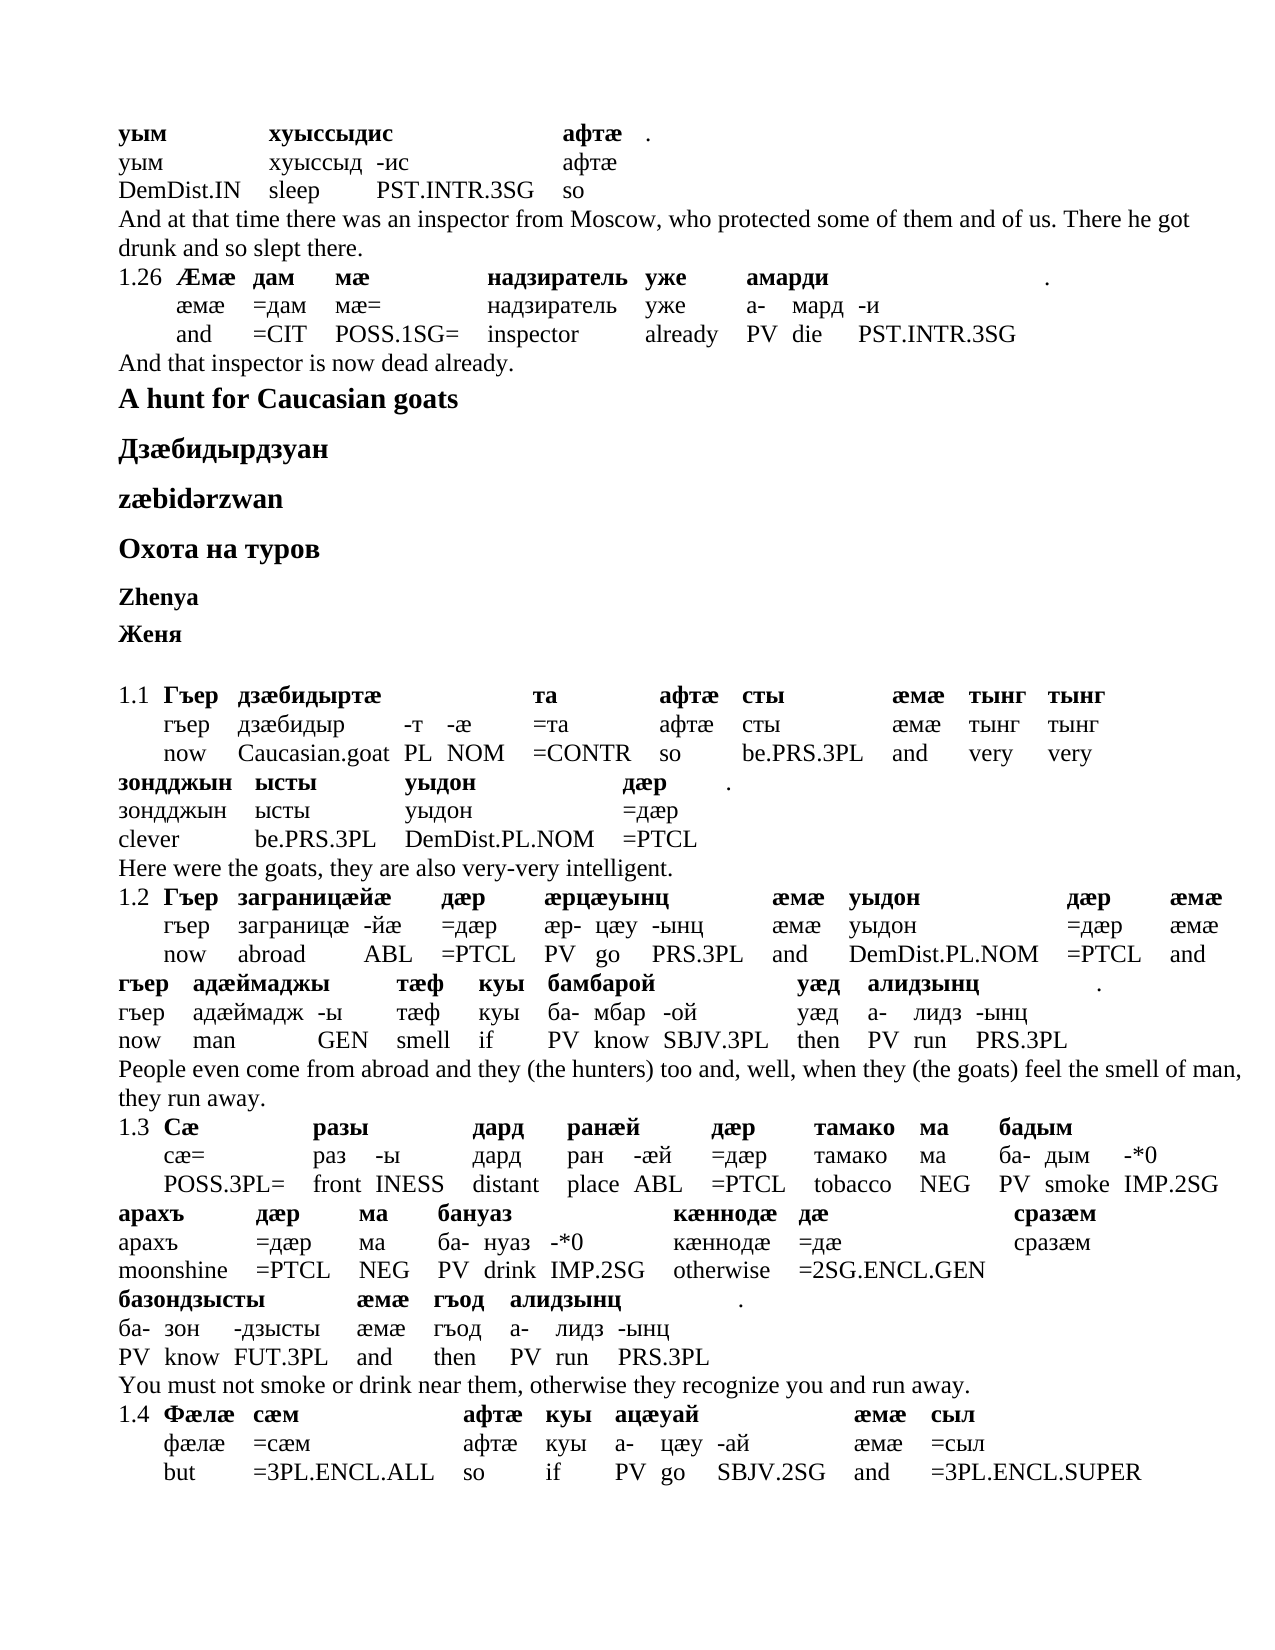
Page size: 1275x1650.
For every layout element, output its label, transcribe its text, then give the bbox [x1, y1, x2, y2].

text ма [919, 1112, 985, 1141]
text be.PRS.3PL [742, 738, 864, 767]
text INESS [375, 1169, 445, 1198]
text амарди [746, 262, 1030, 291]
text ба- [547, 997, 580, 1026]
text тынг [1048, 681, 1113, 709]
text хуыссыдис [269, 118, 548, 147]
text NOM [447, 738, 505, 767]
text уым [118, 147, 241, 176]
text куы [545, 1399, 601, 1428]
text . [1096, 968, 1117, 997]
text сты [742, 681, 878, 709]
text IMP.2SG [550, 1256, 646, 1284]
text know [593, 1026, 649, 1054]
text =CIT [253, 319, 307, 348]
text хуыссыд [269, 147, 362, 176]
text PV [746, 319, 778, 348]
text =3PL.ENCL.SUPER [931, 1457, 1142, 1486]
text æмæ [854, 1399, 917, 1428]
text 1.4 [118, 1399, 149, 1428]
text 1.3 [118, 1112, 149, 1141]
text ранæй [567, 1112, 697, 1141]
text =та [533, 709, 632, 738]
text -æ [447, 709, 505, 738]
text -и [858, 291, 1016, 319]
text надзиратель [487, 262, 631, 291]
title zæbidərzwan [118, 481, 1249, 515]
text а- [614, 1428, 647, 1457]
text æмæ [176, 291, 225, 319]
text front [313, 1169, 361, 1198]
text ба- [118, 1313, 150, 1342]
text сты [742, 709, 864, 738]
text дæ [798, 1198, 1000, 1227]
text базондзысты [118, 1284, 343, 1313]
text now [163, 939, 210, 968]
text дард [472, 1112, 553, 1141]
text now [163, 738, 210, 767]
text DemDist.PL.NOM [404, 824, 595, 853]
text та [533, 681, 645, 709]
text дзæбидыртæ [238, 681, 519, 709]
text сæ= [163, 1141, 285, 1169]
text ABL [363, 939, 413, 968]
text ацæуай [614, 1399, 840, 1428]
text куы [478, 997, 520, 1026]
text гъод [433, 1313, 482, 1342]
text арахъ [118, 1198, 242, 1227]
text PRS.3PL [652, 939, 744, 968]
text адæймадж [193, 997, 303, 1026]
text надзиратель [487, 291, 617, 319]
text ысты [254, 767, 391, 796]
text if [478, 1026, 520, 1054]
text already [645, 319, 718, 348]
text drink [483, 1256, 536, 1284]
text бануаз [437, 1198, 659, 1227]
text куы [545, 1428, 587, 1457]
text FUT.3PL [233, 1342, 329, 1371]
text зондджын [118, 796, 227, 824]
text нуаз [483, 1227, 536, 1256]
text æр- [544, 911, 581, 939]
text -ай [717, 1428, 826, 1457]
text зондджын [118, 767, 241, 796]
text ысты [254, 796, 377, 824]
text афтæ [463, 1399, 532, 1428]
text PRS.3PL [976, 1026, 1068, 1054]
text POSS.1SG= [335, 319, 459, 348]
text PV [437, 1256, 470, 1284]
text сразæм [1014, 1227, 1091, 1256]
text бадым [998, 1112, 1233, 1141]
text =PTCL [256, 1256, 331, 1284]
text PV [509, 1342, 542, 1371]
text Гъер [163, 882, 224, 911]
text -дзысты [233, 1313, 329, 1342]
text дæр [711, 1112, 800, 1141]
text PV [544, 939, 581, 968]
text гъер [118, 997, 165, 1026]
text SBJV.3PL [663, 1026, 769, 1054]
text go [595, 939, 638, 968]
text æмæ [892, 681, 955, 709]
text if [545, 1457, 587, 1486]
text =дæр [1067, 911, 1142, 939]
text and [892, 738, 941, 767]
text PV [998, 1169, 1031, 1198]
text -ис [376, 147, 535, 176]
text and [854, 1457, 903, 1486]
text æрцæуынц [544, 882, 758, 911]
text Сæ [163, 1112, 299, 1141]
text NEG [358, 1256, 410, 1284]
text æмæ [892, 709, 941, 738]
text And at that time there was an inspector from Moscow, who protected some of them and of us. There he got drunk and so slept there. [118, 204, 1249, 262]
text And that inspector is now dead already. [118, 348, 1249, 377]
text æмæ [772, 882, 835, 911]
text -ынц [618, 1313, 710, 1342]
text =сыл [931, 1428, 1142, 1457]
text арахъ [118, 1227, 228, 1256]
text so [463, 1457, 518, 1486]
text дæр [441, 882, 530, 911]
text тынг [969, 681, 1034, 709]
text PST.INTR.3SG [858, 319, 1016, 348]
text а- [746, 291, 778, 319]
text then [797, 1026, 840, 1054]
text ма [919, 1141, 971, 1169]
text -ы [317, 997, 369, 1026]
text 1.2 [118, 882, 149, 911]
text Here were the goats, they are also very-very intelligent. [118, 853, 1249, 882]
text otherwise [673, 1256, 771, 1284]
text =PTCL [711, 1169, 786, 1198]
text дæр [1067, 882, 1156, 911]
text Æмæ [176, 262, 239, 291]
text ба- [437, 1227, 470, 1256]
text афтæ [463, 1428, 518, 1457]
text PRS.3PL [618, 1342, 710, 1371]
text and [772, 939, 821, 968]
text лидз [913, 997, 962, 1026]
text мæ= [335, 291, 459, 319]
text зон [164, 1313, 220, 1342]
text go [660, 1457, 703, 1486]
text -*0 [550, 1227, 646, 1256]
title A hunt for Caucasian goats [118, 381, 1249, 414]
text -ынц [652, 911, 744, 939]
text дам [253, 262, 321, 291]
text Женя [118, 619, 1249, 648]
text кæннодæ [673, 1227, 771, 1256]
text уыдон [849, 911, 1039, 939]
text æмæ [356, 1284, 419, 1313]
text PST.INTR.3SG [376, 176, 535, 204]
text раз [313, 1141, 361, 1169]
text run [555, 1342, 604, 1371]
text run [913, 1026, 962, 1054]
text дым [1044, 1141, 1110, 1169]
text die [792, 319, 844, 348]
text . [1044, 262, 1065, 291]
text мæ [335, 262, 473, 291]
text . [725, 767, 746, 796]
text а- [867, 997, 899, 1026]
text PV [614, 1457, 647, 1486]
text тæф [396, 968, 464, 997]
text уже [645, 291, 718, 319]
text мард [792, 291, 844, 319]
text ба- [998, 1141, 1031, 1169]
text =сæм [253, 1428, 435, 1457]
text уыдон [404, 767, 609, 796]
text æмæ [772, 911, 821, 939]
text and [176, 319, 225, 348]
text so [562, 176, 617, 204]
text then [433, 1342, 482, 1371]
text PV [867, 1026, 899, 1054]
text сæм [253, 1399, 449, 1428]
text куы [478, 968, 534, 997]
text уæд [797, 997, 840, 1026]
text гъод [433, 1284, 496, 1313]
text мбар [593, 997, 649, 1026]
text Гъер [163, 681, 224, 709]
text =дæр [711, 1141, 786, 1169]
text заграницæйæ [238, 882, 427, 911]
text smell [396, 1026, 451, 1054]
text . [738, 1284, 759, 1313]
text алидзынц [509, 1284, 724, 1313]
text DemDist.IN [118, 176, 241, 204]
text цæу [660, 1428, 703, 1457]
text GEN [317, 1026, 369, 1054]
text =дам [253, 291, 307, 319]
text =PTCL [622, 824, 698, 853]
text афтæ [562, 118, 631, 147]
text -ы [375, 1141, 445, 1169]
text æмæ [1169, 882, 1233, 911]
text be.PRS.3PL [254, 824, 377, 853]
text -ой [663, 997, 769, 1026]
text уым [118, 118, 255, 147]
text 1.1 [118, 681, 149, 709]
text дзæбидыр [238, 709, 390, 738]
text very [1048, 738, 1099, 767]
text NEG [919, 1169, 971, 1198]
text гъер [118, 968, 179, 997]
text now [118, 1026, 165, 1054]
text so [659, 738, 714, 767]
text фæлæ [163, 1428, 225, 1457]
text =CONTR [533, 738, 632, 767]
text уæд [797, 968, 854, 997]
text тæф [396, 997, 451, 1026]
text SBJV.2SG [717, 1457, 826, 1486]
text Фæлæ [163, 1399, 239, 1428]
text алидзынц [867, 968, 1082, 997]
title Охота на туров [118, 532, 1249, 565]
text but [163, 1457, 225, 1486]
text тынг [969, 709, 1020, 738]
text =2SG.ENCL.GEN [798, 1256, 986, 1284]
text distant [472, 1169, 539, 1198]
text PV [547, 1026, 580, 1054]
text а- [509, 1313, 542, 1342]
text ма [358, 1198, 424, 1227]
text -*0 [1124, 1141, 1219, 1169]
text IMP.2SG [1124, 1169, 1219, 1198]
text афтæ [659, 681, 728, 709]
text =PTCL [441, 939, 516, 968]
text æмæ [854, 1428, 903, 1457]
text and [1169, 939, 1219, 968]
text very [969, 738, 1020, 767]
text -ынц [976, 997, 1068, 1026]
text PV [118, 1342, 150, 1371]
text кæннодæ [673, 1198, 784, 1227]
text sleep [269, 176, 362, 204]
text гъер [163, 911, 210, 939]
text бамбарой [547, 968, 783, 997]
text Caucasian.goat [238, 738, 390, 767]
text разы [313, 1112, 459, 1141]
text ABL [633, 1169, 683, 1198]
text =3PL.ENCL.ALL [253, 1457, 435, 1486]
text . [645, 118, 666, 147]
text moonshine [118, 1256, 228, 1284]
text PL [403, 738, 433, 767]
text inspector [487, 319, 617, 348]
text =дæр [256, 1227, 331, 1256]
text clever [118, 824, 227, 853]
text smoke [1044, 1169, 1110, 1198]
text ма [358, 1227, 410, 1256]
text уыдон [404, 796, 595, 824]
text сыл [931, 1399, 1156, 1428]
text дæр [622, 767, 712, 796]
text заграницæ [238, 911, 349, 939]
text уыдон [849, 882, 1053, 911]
text and [356, 1342, 406, 1371]
text 1.26 [118, 262, 162, 291]
text -т [403, 709, 433, 738]
text цæу [595, 911, 638, 939]
text адæймаджы [193, 968, 383, 997]
text æмæ [1169, 911, 1219, 939]
text афтæ [659, 709, 714, 738]
text дард [472, 1141, 539, 1169]
text афтæ [562, 147, 617, 176]
text дæр [256, 1198, 345, 1227]
text =дæр [441, 911, 516, 939]
text тамако [814, 1141, 892, 1169]
text ран [567, 1141, 619, 1169]
text =дæ [798, 1227, 986, 1256]
text тынг [1048, 709, 1099, 738]
text DemDist.PL.NOM [849, 939, 1039, 968]
text know [164, 1342, 220, 1371]
text place [567, 1169, 619, 1198]
text =PTCL [1067, 939, 1142, 968]
text tobacco [814, 1169, 892, 1198]
text People even come from abroad and they (the hunters) too and, well, when they (the goats) feel the smell of man, they run away. [118, 1054, 1249, 1112]
text -йæ [363, 911, 413, 939]
text -æй [633, 1141, 683, 1169]
text сразæм [1014, 1198, 1105, 1227]
text man [193, 1026, 303, 1054]
text =дæр [622, 796, 698, 824]
text POSS.3PL= [163, 1169, 285, 1198]
text уже [645, 262, 732, 291]
text æмæ [356, 1313, 406, 1342]
text Zhenya [118, 582, 1249, 611]
title Дзæбидырдзуан [118, 431, 1249, 465]
text гъер [163, 709, 210, 738]
text тамако [814, 1112, 906, 1141]
text abroad [238, 939, 349, 968]
text You must not smoke or drink near them, otherwise they recognize you and run away. [118, 1371, 1249, 1399]
text лидз [555, 1313, 604, 1342]
